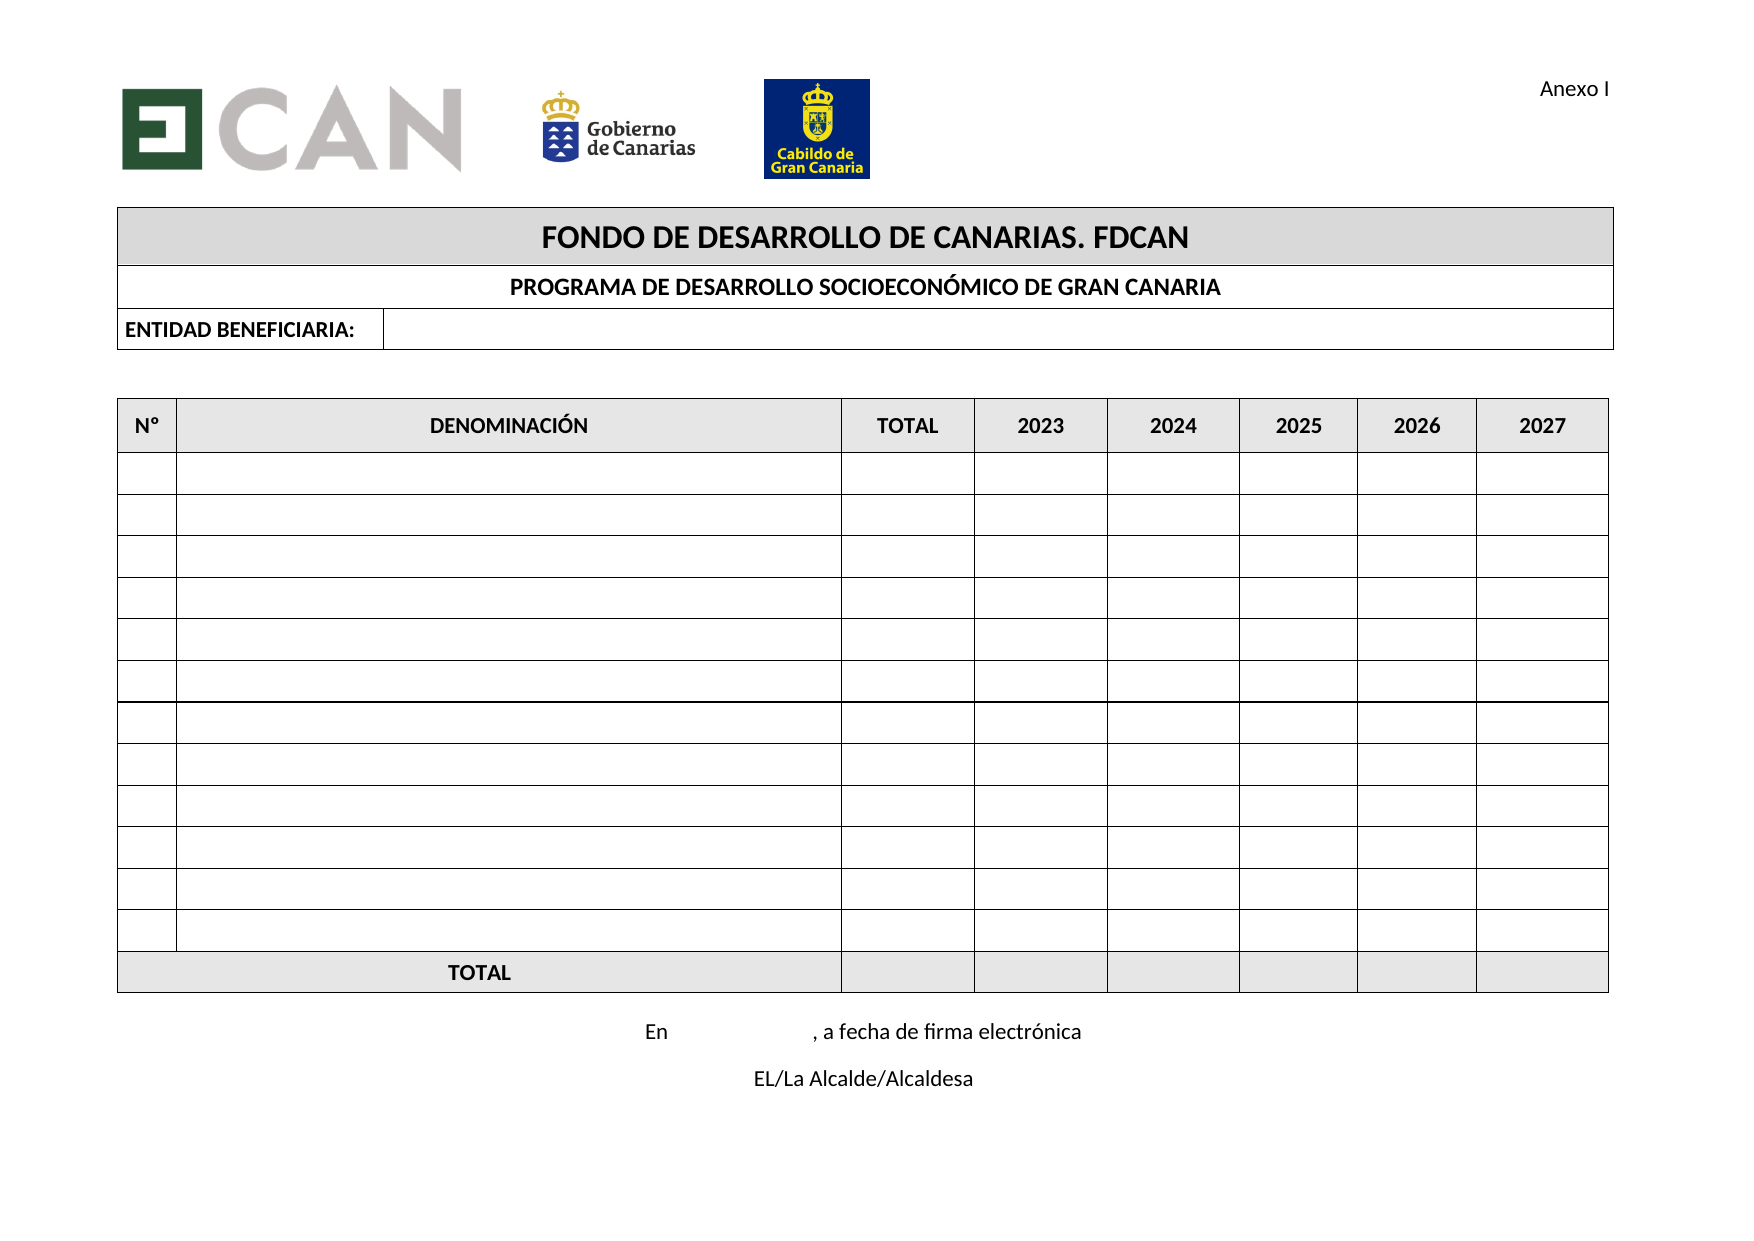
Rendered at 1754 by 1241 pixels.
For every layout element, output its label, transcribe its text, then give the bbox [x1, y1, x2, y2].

table_cell [1108, 536, 1239, 577]
table_cell [975, 869, 1107, 909]
table_cell [1240, 495, 1357, 535]
table_cell [177, 869, 841, 909]
table_cell [1477, 744, 1608, 784]
table_header 2027 [1477, 399, 1608, 452]
table_cell [1358, 910, 1476, 951]
table_cell [1358, 495, 1476, 535]
table_cell [842, 578, 974, 618]
table_cell [118, 578, 176, 618]
text EL/La Alcalde/Alcaldesa [118, 1064, 1609, 1092]
table_cell [842, 661, 974, 701]
table_cell [1108, 619, 1239, 660]
table_cell [842, 786, 974, 826]
table_cell [1108, 827, 1239, 868]
table_cell [118, 453, 176, 493]
table_cell [1477, 786, 1608, 826]
table_cell [842, 952, 974, 992]
text En , a fecha de firma electrónica [118, 1017, 1609, 1045]
table_cell [975, 827, 1107, 868]
table_cell [975, 536, 1107, 577]
table_cell [118, 495, 176, 535]
table_cell [1477, 619, 1608, 660]
table_cell [975, 786, 1107, 826]
table_cell [1108, 703, 1239, 743]
table_cell [842, 619, 974, 660]
table_cell [975, 619, 1107, 660]
table_header DENOMINACIÓN [177, 399, 841, 452]
table_cell [177, 578, 841, 618]
table_cell [842, 869, 974, 909]
table_cell [975, 578, 1107, 618]
table_cell [1358, 786, 1476, 826]
table_cell [1240, 661, 1357, 701]
table_cell [1358, 952, 1476, 992]
table_cell [177, 744, 841, 784]
table_cell [1477, 910, 1608, 951]
table_cell [177, 910, 841, 951]
table_cell [1240, 827, 1357, 868]
table_cell [384, 309, 1613, 349]
table_cell [1358, 536, 1476, 577]
table_cell [1240, 536, 1357, 577]
table_cell PROGRAMA DE DESARROLLO SOCIOECONÓMICO DE GRAN CANARIA [118, 266, 1613, 308]
table_cell [1240, 619, 1357, 660]
table_cell [1240, 869, 1357, 909]
table_cell [975, 910, 1107, 951]
table_cell [1358, 619, 1476, 660]
table_cell [842, 703, 974, 743]
table_cell [1477, 495, 1608, 535]
table_cell [177, 453, 841, 493]
table_cell [118, 827, 176, 868]
table_cell [842, 910, 974, 951]
table_cell [1240, 703, 1357, 743]
table_cell [118, 744, 176, 784]
table_cell [1477, 827, 1608, 868]
table_cell [842, 536, 974, 577]
table_cell [177, 661, 841, 701]
table_cell [842, 827, 974, 868]
table_cell [1477, 578, 1608, 618]
table_cell [1108, 744, 1239, 784]
table_cell [177, 703, 841, 743]
table_header Nº [118, 399, 176, 452]
table_cell [1477, 703, 1608, 743]
table_header 2024 [1108, 399, 1239, 452]
table_cell [842, 744, 974, 784]
table_cell [842, 453, 974, 493]
table_header FONDO DE DESARROLLO DE CANARIAS. FDCAN [118, 208, 1613, 264]
table_cell TOTAL [118, 952, 841, 992]
table_cell [118, 869, 176, 909]
table_cell [1358, 869, 1476, 909]
table_cell [1358, 827, 1476, 868]
table_cell [177, 495, 841, 535]
table_cell [1108, 495, 1239, 535]
table_cell [118, 661, 176, 701]
table_cell [1477, 536, 1608, 577]
table_cell [1477, 869, 1608, 909]
table_cell [118, 786, 176, 826]
table_cell [842, 495, 974, 535]
table_cell [1240, 952, 1357, 992]
table_cell [1477, 453, 1608, 493]
table_cell [1358, 578, 1476, 618]
table_cell [1108, 578, 1239, 618]
table_cell [975, 703, 1107, 743]
table_cell [1358, 661, 1476, 701]
table_cell [177, 827, 841, 868]
table_header 2026 [1358, 399, 1476, 452]
table_cell [975, 453, 1107, 493]
table_cell [177, 536, 841, 577]
table_cell [118, 910, 176, 951]
table_cell [1108, 786, 1239, 826]
table_cell [1240, 910, 1357, 951]
table_cell [975, 495, 1107, 535]
table_cell [975, 661, 1107, 701]
table_cell [118, 619, 176, 660]
table_header 2023 [975, 399, 1107, 452]
table_cell [1358, 453, 1476, 493]
table_cell ENTIDAD BENEFICIARIA: [118, 309, 383, 349]
table_cell [1240, 786, 1357, 826]
table_cell [1108, 910, 1239, 951]
table_cell [975, 952, 1107, 992]
table_cell [177, 619, 841, 660]
table_cell [1108, 952, 1239, 992]
table_cell [177, 786, 841, 826]
table_cell [1108, 869, 1239, 909]
table_cell [118, 536, 176, 577]
table_header TOTAL [842, 399, 974, 452]
table_cell [118, 703, 176, 743]
table_cell [1477, 952, 1608, 992]
table_cell [1240, 578, 1357, 618]
table_cell [1358, 703, 1476, 743]
table_header 2025 [1240, 399, 1357, 452]
table_cell [1240, 744, 1357, 784]
table_cell [1240, 453, 1357, 493]
table_cell [1477, 661, 1608, 701]
table_cell [1108, 661, 1239, 701]
table_cell [1108, 453, 1239, 493]
table_cell [975, 744, 1107, 784]
table_cell [1358, 744, 1476, 784]
